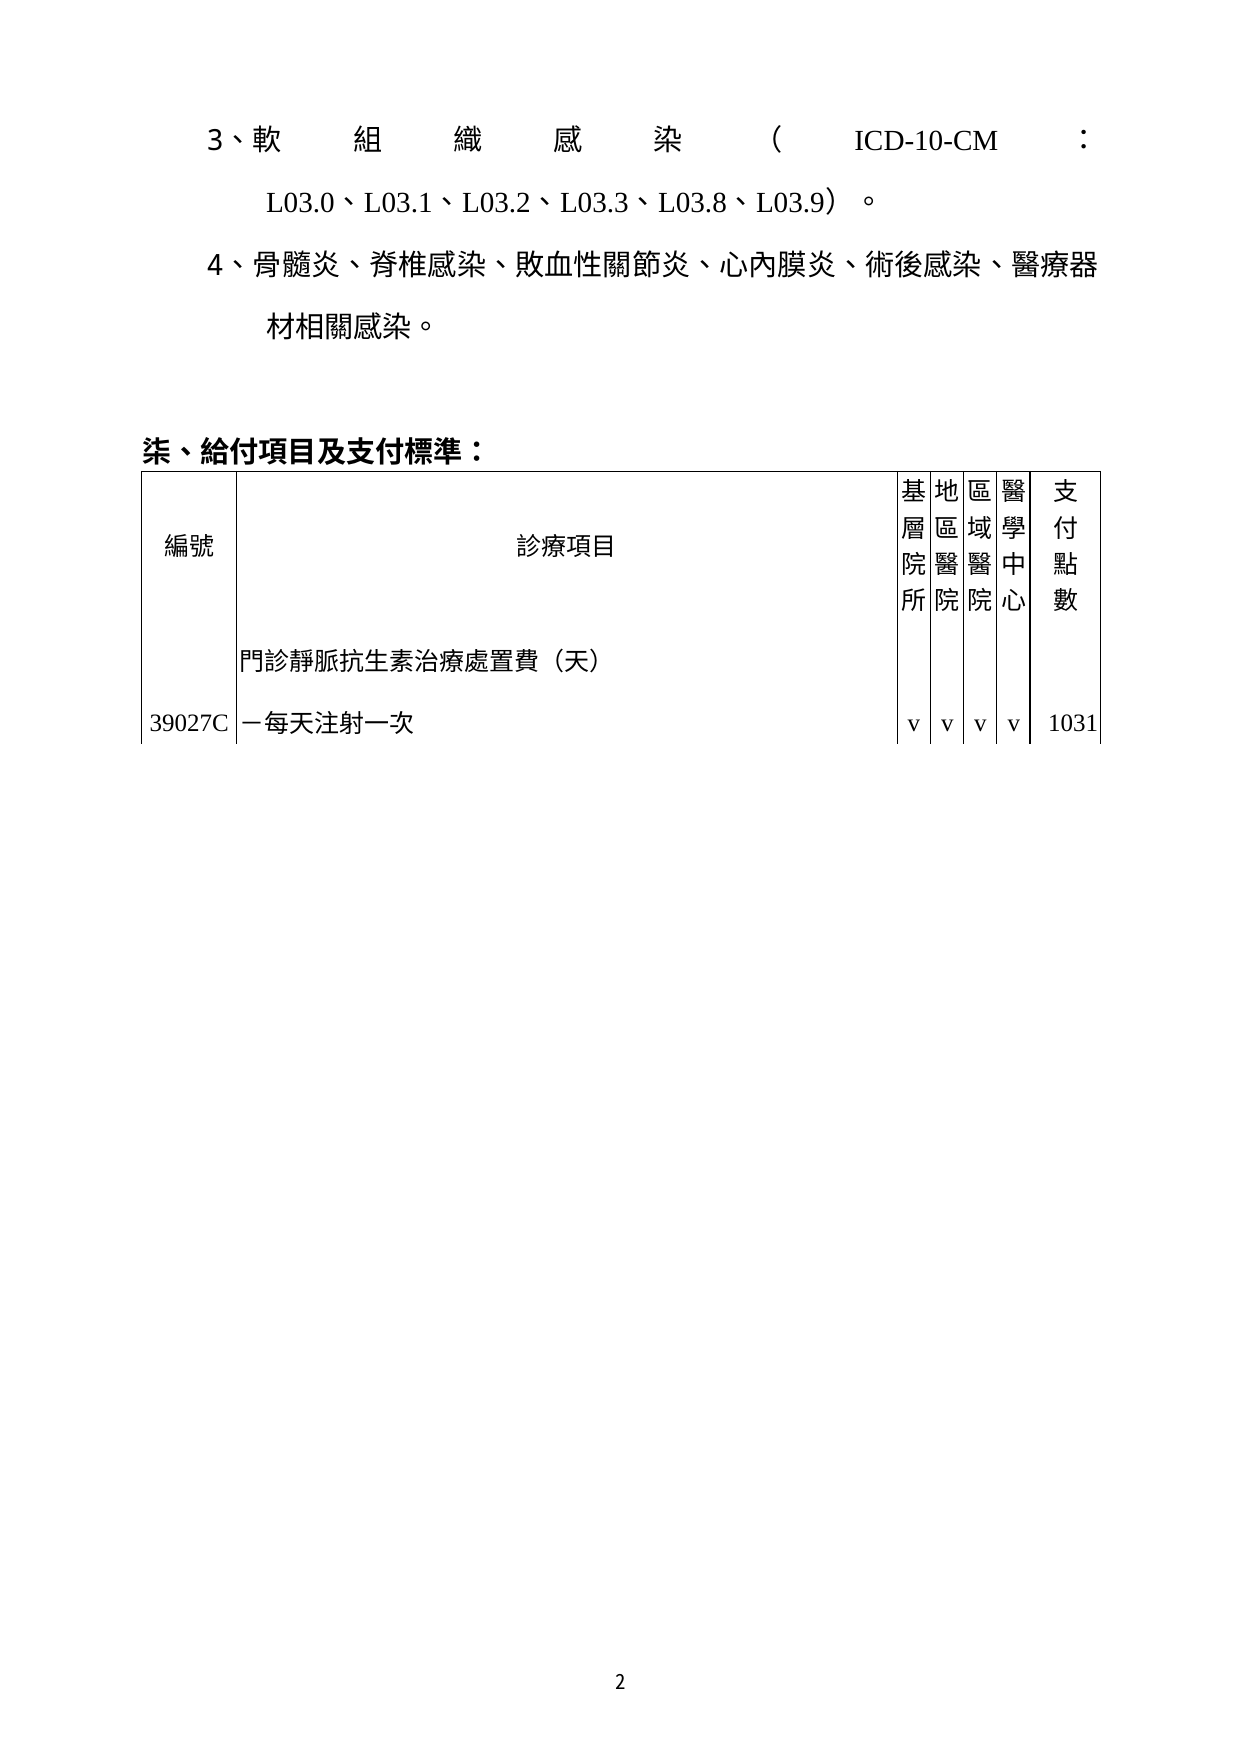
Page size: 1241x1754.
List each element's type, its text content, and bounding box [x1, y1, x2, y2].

table_header 支 付 點 數 [1031, 472, 1100, 617]
table_cell 39027C [142, 618, 236, 743]
list 骨髓炎、脊椎感染、敗血性關節炎、心內膜炎、術後感染、醫療器材相關感染。 [206, 221, 1098, 346]
table_header 區 域 醫 院 [964, 472, 996, 617]
table_header 編號 [142, 472, 236, 617]
table_cell v [964, 618, 996, 743]
table_cell v [931, 618, 963, 743]
list 給付項目及支付標準： [142, 408, 1117, 471]
table_header 基 層 院 所 [898, 472, 930, 617]
table_header 醫 學 中 心 [997, 472, 1029, 617]
table_cell v [898, 618, 930, 743]
table_cell 1031 [1031, 618, 1100, 743]
table_cell 門診靜脈抗生素治療處置費（天） －每天注射一次 [237, 618, 897, 743]
table_header 診療項目 [237, 472, 897, 617]
list 軟組織感染（ICD-10-CM：L03.0、L03.1、L03.2、L03.3、L03.8、L03.9）。 [206, 96, 1098, 221]
table_header 地 區 醫 院 [931, 472, 963, 617]
table_cell v [997, 618, 1029, 743]
